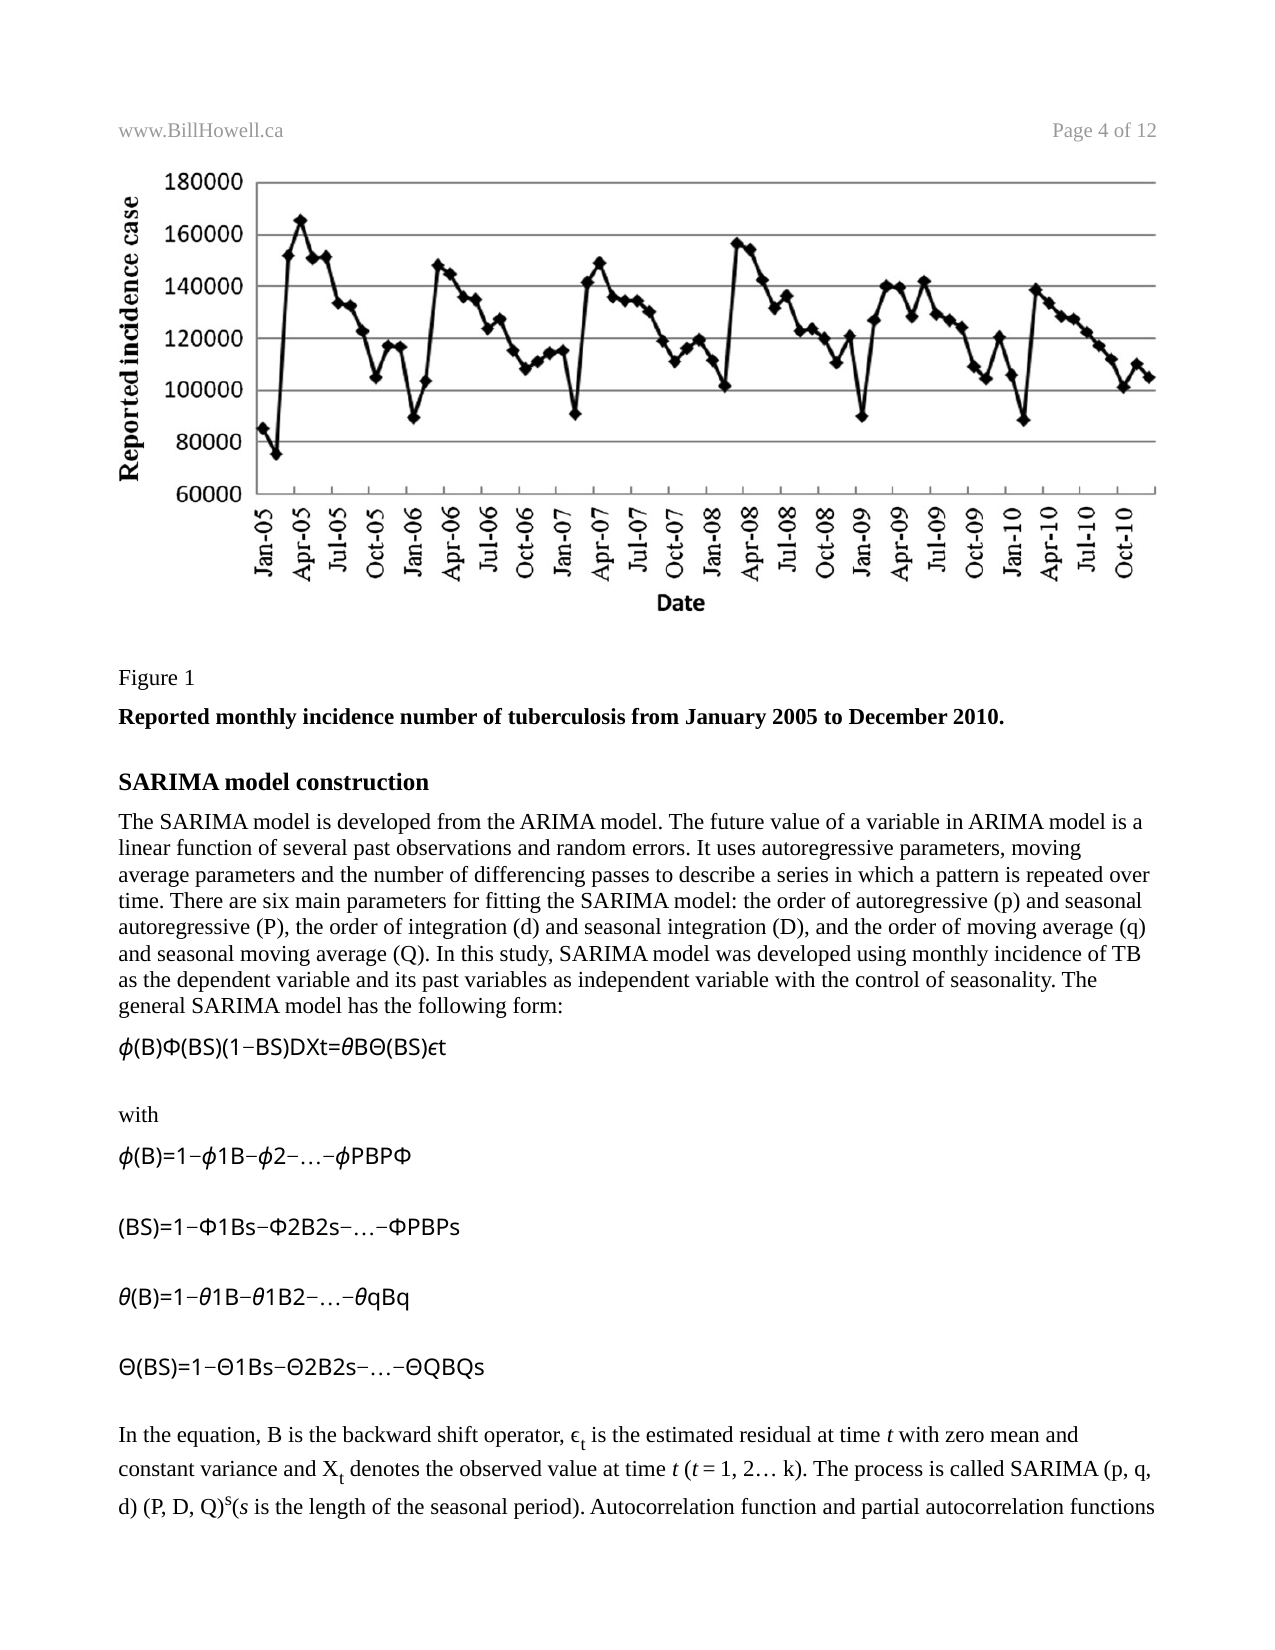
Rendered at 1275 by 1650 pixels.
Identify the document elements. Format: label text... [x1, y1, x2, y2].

text ϕ(B)Φ(BS)(1−BS)DXt=θBΘ(BS)ϵt [118, 1031, 1157, 1063]
text Figure 1 [118, 664, 1157, 690]
text ϕ(B)=1−ϕ1B−ϕ2−…−ϕPBPΦ [118, 1140, 1157, 1172]
picture [118, 171, 1157, 612]
text The SARIMA model is developed from the ARIMA model. The future value of a variable in ARIMA model is a linear function of several past observations and random errors. It uses autoregressive parameters, moving average parameters and the number of differencing passes to describe a series in which a pattern is repeated over time. There are six main parameters for fitting the SARIMA model: the order of autoregressive (p) and seasonal autoregressive (P), the order of integration (d) and seasonal integration (D), and the order of moving average (q) and seasonal moving average (Q). In this study, SARIMA model was developed using monthly incidence of TB as the dependent variable and its past variables as independent variable with the control of seasonality. The general SARIMA model has the following form: [118, 808, 1157, 1019]
text Θ(BS)=1−Θ1Bs−Θ2B2s−…−ΘQBQs [118, 1351, 1157, 1382]
text Reported monthly incidence number of tuberculosis from January 2005 to December 2010. [118, 703, 1157, 729]
text In the equation, B is the backward shift operator, ϵt is the estimated residual at time t with zero mean and constant variance and Xt denotes the observed value at time t (t = 1, 2… k). The process is called SARIMA (p, q, d) (P, D, Q)s(s is the length of the seasonal period). Autocorrelation function and partial autocorrelation functions [118, 1421, 1157, 1519]
text with [118, 1101, 1157, 1128]
subtitle SARIMA model construction [118, 767, 1157, 796]
text θ(B)=1−θ1B−θ1B2−…−θqBq [118, 1281, 1157, 1312]
text (BS)=1−Φ1Bs−Φ2B2s−…−ΦPBPs [118, 1210, 1157, 1242]
